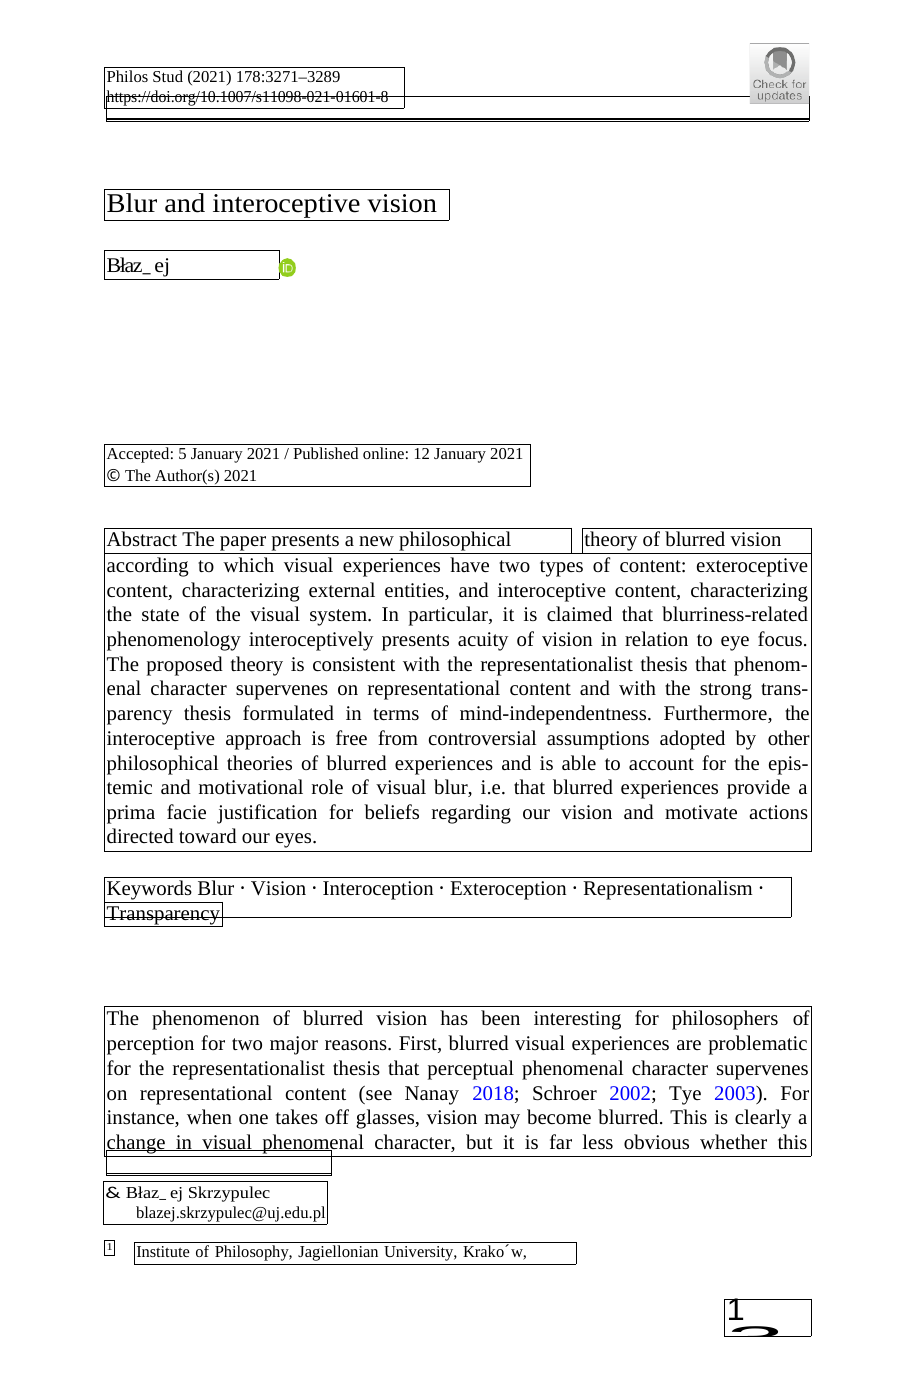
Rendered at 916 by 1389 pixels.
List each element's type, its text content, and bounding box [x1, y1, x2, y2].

text © The Author(s) 2021 [106, 463, 530, 486]
text The phenomenon of blurred vision has been interesting for philosophers of perception for two major reasons. First, blurred visual experiences are problematic for the representationalist thesis that perceptual phenomenal character supervenes on representational content (see Nanay 2018; Schroer 2002; Tye 2003). For instance, when one takes off glasses, vision may become blurred. This is clearly a change in visual phenomenal character, but it is far less obvious whether this change [106, 1007, 809, 1156]
text https://doi.org/10.1007/s11098-021-01601-8 [106, 86, 404, 96]
text theory of blurred vision [584, 529, 811, 551]
text Blur and interoceptive vision [106, 190, 449, 218]
text https://doi.org/10.1007/s11098-021-01601-8 [125, 97, 404, 106]
text 1 3 [726, 1300, 811, 1336]
text Institute of Philosophy, Jagiellonian University, Krako´w, Poland [136, 1243, 576, 1264]
text Abstract The paper presents a new philosophical [106, 529, 571, 551]
text Philos Stud (2021) 178:3271–3289 [106, 68, 404, 86]
text 1 [106, 1241, 114, 1253]
picture [278, 258, 296, 277]
text according to which visual experiences have two types of content: exteroceptive content, characterizing external entities, and interoceptive content, characterizing the state of the visual system. In particular, it is claimed that blurriness-related phenomenology interoceptively presents acuity of vision in relation to eye focus. The proposed theory is consistent with the representationalist thesis that phenom- enal character supervenes on representational content and with the strong trans- parency thesis formulated in terms of mind-independentness. Furthermore, the interoceptive approach is free from controversial assumptions adopted by other philosophical theories of blurred experiences and is able to account for the epis- temic and motivational role of visual blur, i.e. that blurred experiences provide a prima facie justification for beliefs regarding our vision and motivate actions directed toward our eyes. [106, 554, 809, 848]
text & Błaz_ ej Skrzypulec blazej.skrzypulec@uj.edu.pl [105, 1183, 327, 1222]
text Błaz_ ej Skrzypulec1 [106, 253, 279, 279]
text Keywords Blur · Vision · Interoception · Exteroception · Representationalism · [106, 878, 791, 900]
picture [749, 43, 810, 104]
text Accepted: 5 January 2021 / Published online: 12 January 2021 [106, 445, 530, 463]
text Transparency [106, 903, 222, 924]
